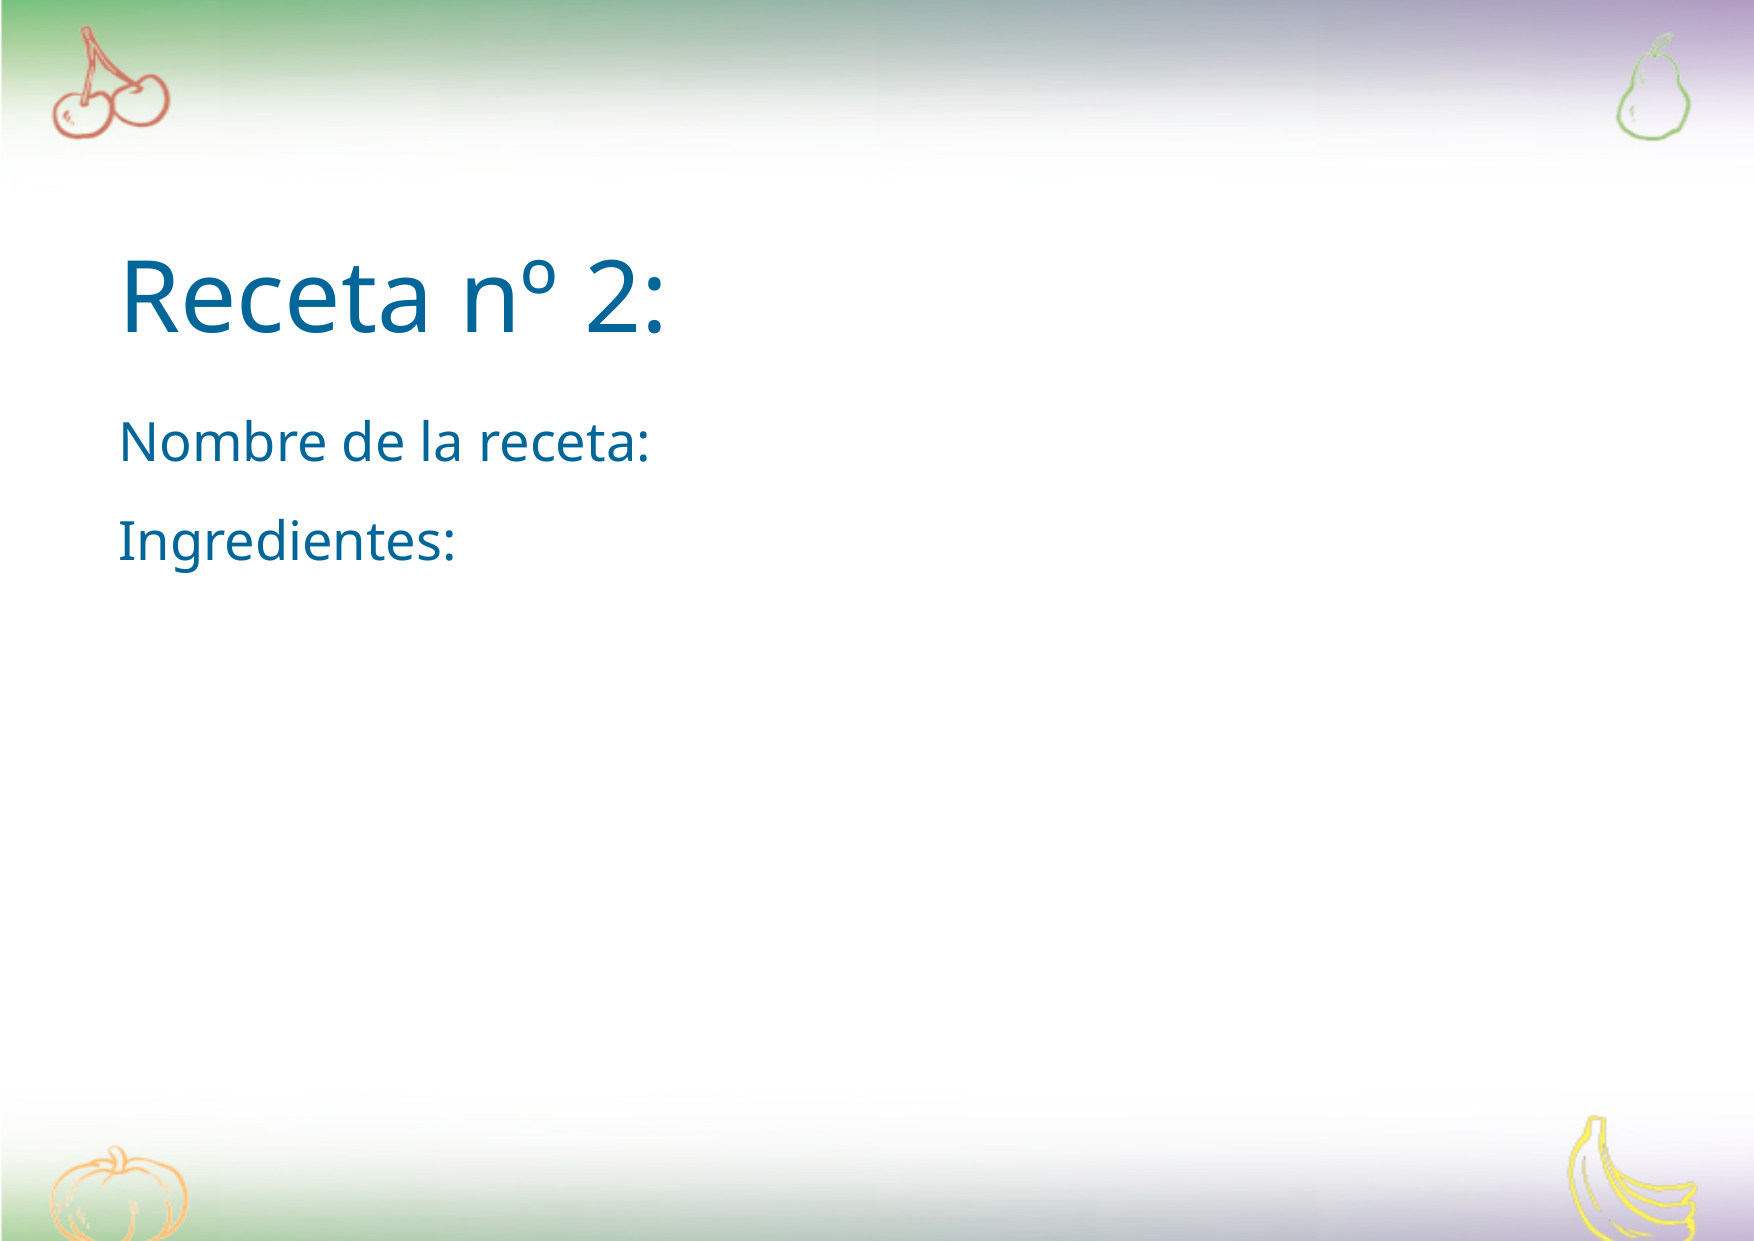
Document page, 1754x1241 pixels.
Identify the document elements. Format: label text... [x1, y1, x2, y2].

text Nombre de la receta: [118, 403, 1636, 477]
text Ingredientes: [118, 503, 1636, 577]
text Receta nº 2: [118, 225, 1636, 362]
